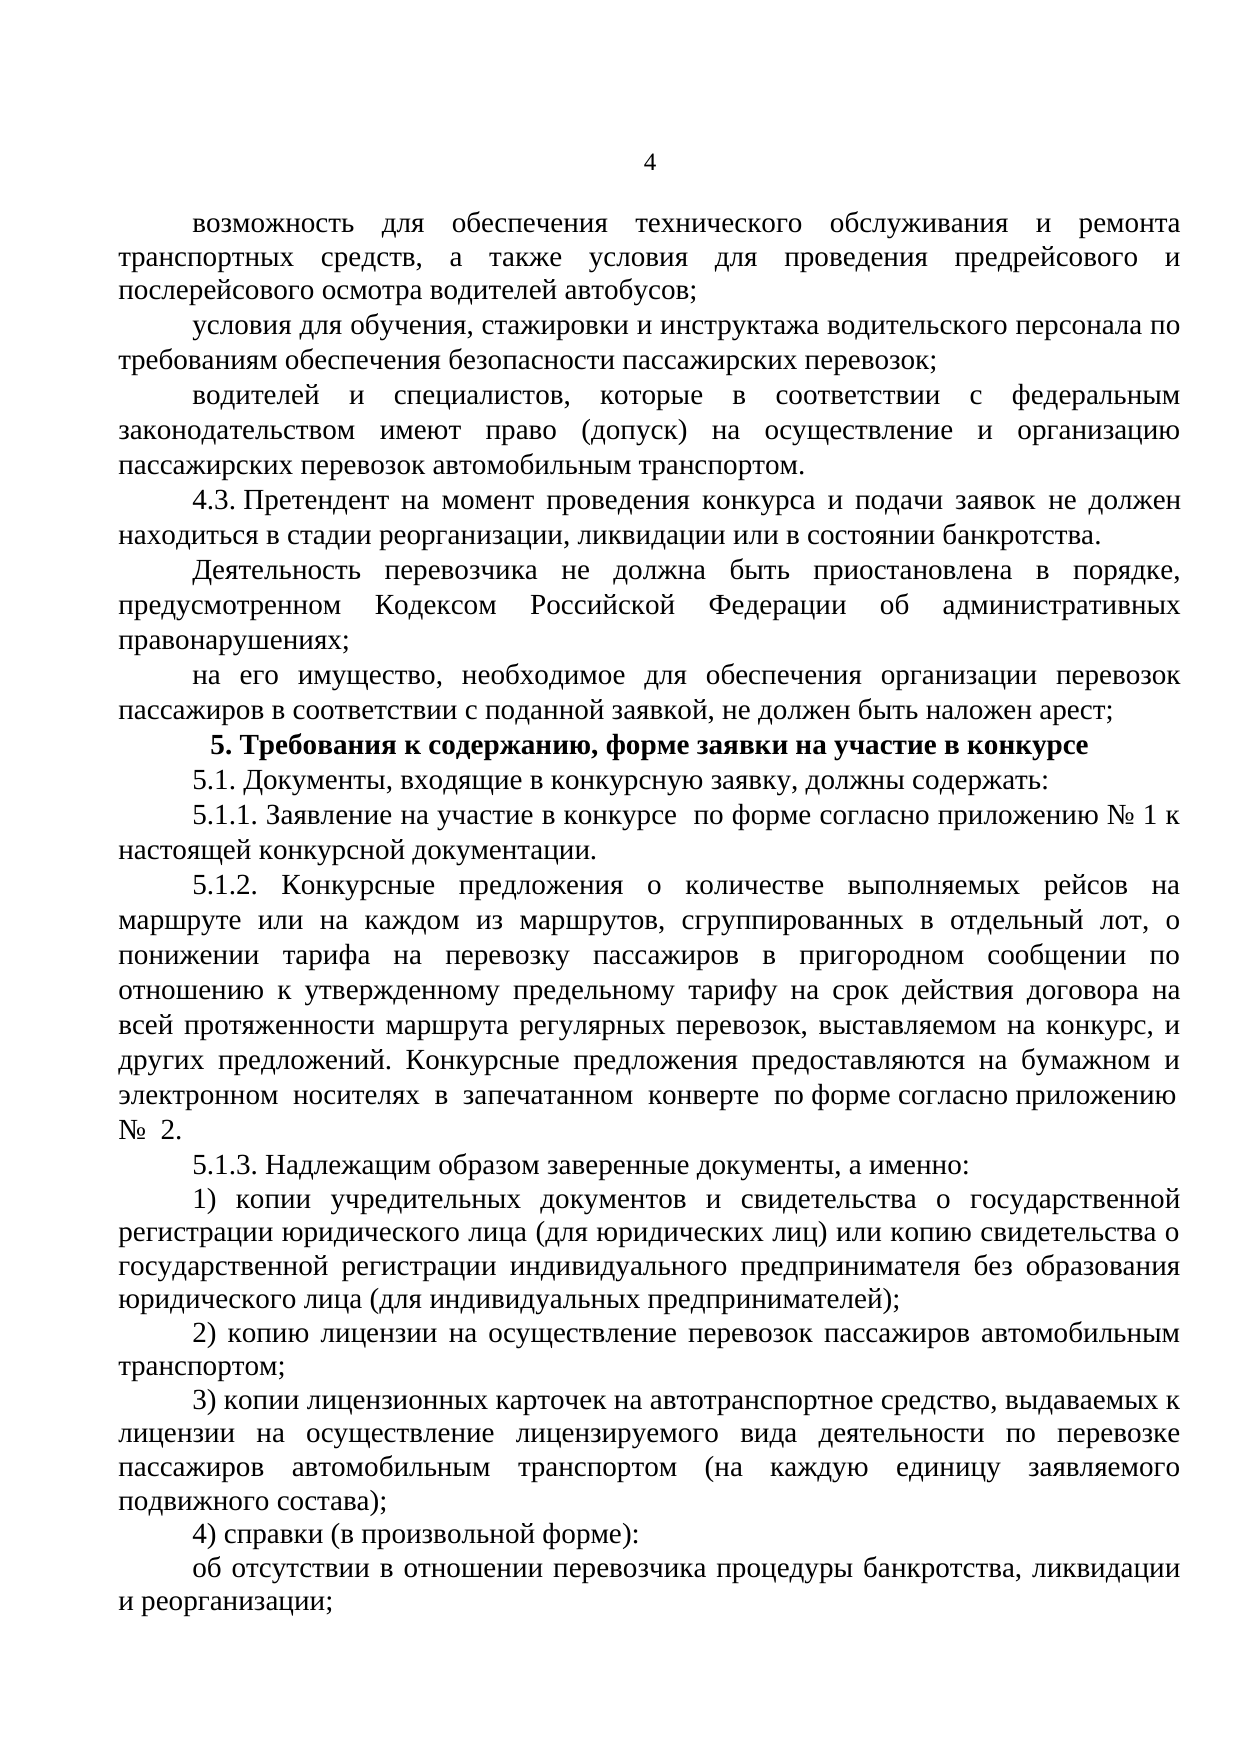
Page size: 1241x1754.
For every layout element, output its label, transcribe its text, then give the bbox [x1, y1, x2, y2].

list 4) справки (в произвольной форме): [118, 1516, 1181, 1550]
text возможность для обеспечения технического обслуживания и ремонта транспортных средств, а также условия для проведения предрейсового и послерейсового осмотра водителей автобусов; [118, 205, 1181, 306]
text 5.1.1. Заявление на участие в конкурсе по форме согласно приложению № 1 к настоящей конкурсной документации. [118, 796, 1181, 866]
list 2) копию лицензии на осуществление перевозок пассажиров автомобильным транспортом; [118, 1315, 1181, 1382]
text Деятельность перевозчика не должна быть приостановлена в порядке, предусмотренном Кодексом Российской Федерации об административных правонарушениях; [118, 551, 1181, 656]
text 5.1.3. Надлежащим образом заверенные документы, а именно: [118, 1146, 1181, 1181]
text 4.3. Претендент на момент проведения конкурса и подачи заявок не должен находиться в стадии реорганизации, ликвидации или в состоянии банкротства. [118, 481, 1181, 551]
text 5.1. Документы, входящие в конкурсную заявку, должны содержать: [118, 761, 1181, 796]
text 5.1.2. Конкурсные предложения о количестве выполняемых рейсов на маршруте или на каждом из маршрутов, сгруппированных в отдельный лот, о понижении тарифа на перевозку пассажиров в пригородном сообщении по отношению к утвержденному предельному тарифу на срок действия договора на всей протяженности маршрута регулярных перевозок, выставляемом на конкурс, и других предложений. Конкурсные предложения предоставляются на бумажном и электронном носителях в запечатанном конверте по форме согласно приложению [118, 866, 1181, 1111]
text № 2. [118, 1111, 1181, 1146]
list 1) копии учредительных документов и свидетельства о государственной регистрации юридического лица (для юридических лиц) или копию свидетельства о государственной регистрации индивидуального предпринимателя без образования юридического лица (для индивидуальных предпринимателей); [118, 1181, 1181, 1315]
text водителей и специалистов, которые в соответствии с федеральным законодательством имеют право (допуск) на осуществление и организацию пассажирских перевозок автомобильным транспортом. [118, 376, 1181, 481]
text на его имущество, необходимое для обеспечения организации перевозок пассажиров в соответствии с поданной заявкой, не должен быть наложен арест; [118, 656, 1181, 726]
list 3) копии лицензионных карточек на автотранспортное средство, выдаваемых к лицензии на осуществление лицензируемого вида деятельности по перевозке пассажиров автомобильным транспортом (на каждую единицу заявляемого подвижного состава); [118, 1382, 1181, 1516]
text условия для обучения, стажировки и инструктажа водительского персонала по требованиям обеспечения безопасности пассажирских перевозок; [118, 306, 1181, 376]
text 5. Требования к содержанию, форме заявки на участие в конкурсе [118, 726, 1181, 761]
list об отсутствии в отношении перевозчика процедуры банкротства, ликвидации и реорганизации; [118, 1550, 1181, 1617]
